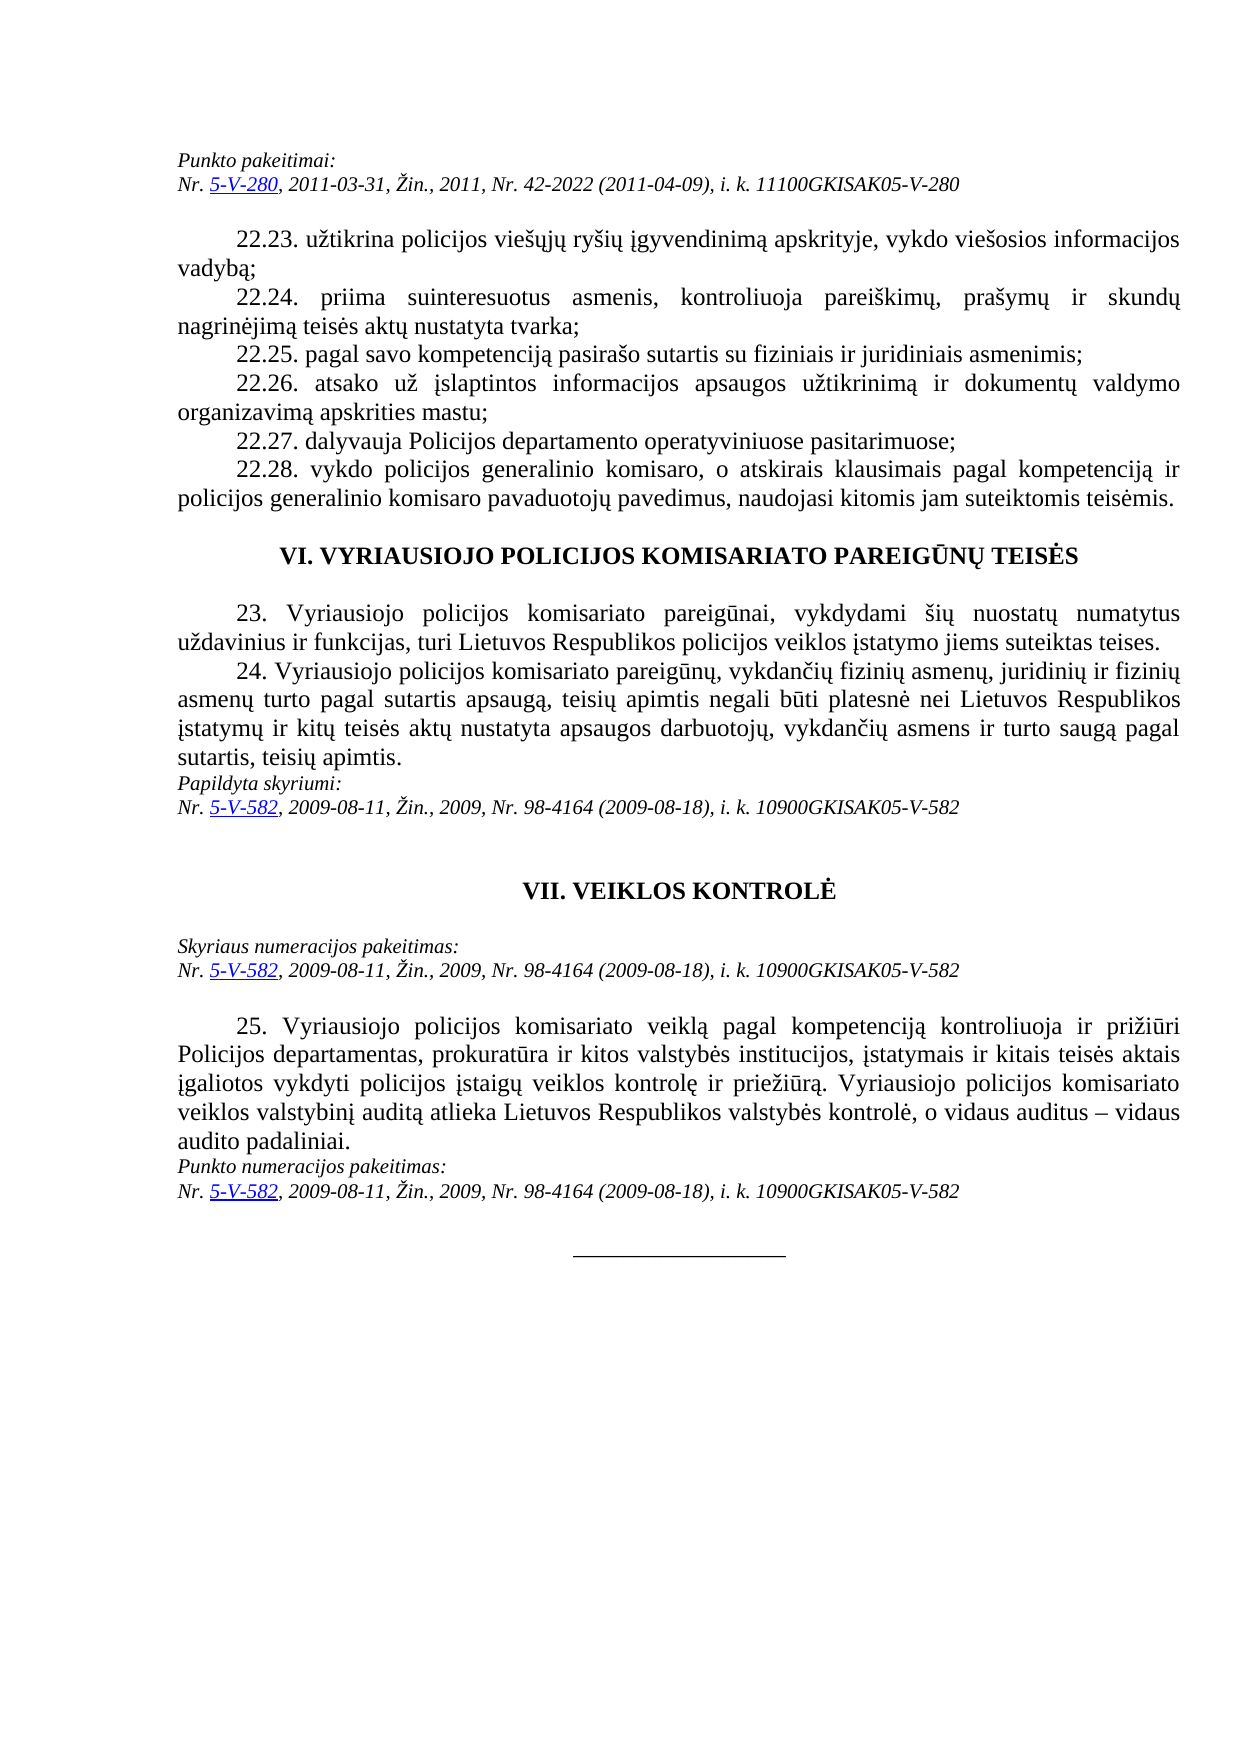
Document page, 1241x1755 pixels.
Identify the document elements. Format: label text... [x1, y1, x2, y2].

text 25. Vyriausiojo policijos komisariato veiklą pagal kompetenciją kontroliuoja ir prižiūri Policijos departamentas, prokuratūra ir kitos valstybės institucijos, įstatymais ir kitais teisės aktais įgaliotos vykdyti policijos įstaigų veiklos kontrolę ir priežiūrą. Vyriausiojo policijos komisariato veiklos valstybinį auditą atlieka Lietuvos Respublikos valstybės kontrolė, o vidaus auditus – vidaus audito padaliniai. [177, 1011, 1181, 1154]
text Nr. 5-V-582, 2009-08-11, Žin., 2009, Nr. 98-4164 (2009-08-18), i. k. 10900GKISAK05-V-582 [177, 795, 1181, 819]
text 24. Vyriausiojo policijos komisariato pareigūnų, vykdančių fizinių asmenų, juridinių ir fizinių asmenų turto pagal sutartis apsaugą, teisių apimtis negali būti platesnė nei Lietuvos Respublikos įstatymų ir kitų teisės aktų nustatyta apsaugos darbuotojų, vykdančių asmens ir turto saugą pagal sutartis, teisių apimtis. [177, 656, 1181, 771]
text 22.25. pagal savo kompetenciją pasirašo sutartis su fiziniais ir juridiniais asmenimis; [177, 339, 1181, 368]
text _________________ [177, 1231, 1181, 1260]
text Punkto pakeitimai: [177, 148, 1181, 172]
text Punkto numeracijos pakeitimas: [177, 1154, 1181, 1178]
text Nr. 5-V-582, 2009-08-11, Žin., 2009, Nr. 98-4164 (2009-08-18), i. k. 10900GKISAK05-V-582 [177, 958, 1181, 982]
text Skyriaus numeracijos pakeitimas: [177, 934, 1181, 958]
text 23. Vyriausiojo policijos komisariato pareigūnai, vykdydami šių nuostatų numatytus uždavinius ir funkcijas, turi Lietuvos Respublikos policijos veiklos įstatymo jiems suteiktas teises. [177, 598, 1181, 656]
text VI. VYRIAUSIOJO POLICIJOS KOMISARIATO pareigūnų teisės [177, 541, 1181, 569]
text Papildyta skyriumi: [177, 771, 1181, 795]
text 22.27. dalyvauja Policijos departamento operatyviniuose pasitarimuose; [177, 426, 1181, 454]
text Nr. 5-V-280, 2011-03-31, Žin., 2011, Nr. 42-2022 (2011-04-09), i. k. 11100GKISAK05-V-280 [177, 172, 1181, 196]
text Nr. 5-V-582, 2009-08-11, Žin., 2009, Nr. 98-4164 (2009-08-18), i. k. 10900GKISAK05-V-582 [177, 1178, 1181, 1203]
text VII. VEIKLOS KONTROLĖ [177, 876, 1181, 905]
text 22.28. vykdo policijos generalinio komisaro, o atskirais klausimais pagal kompetenciją ir policijos generalinio komisaro pavaduotojų pavedimus, naudojasi kitomis jam suteiktomis teisėmis. [177, 454, 1181, 512]
text 22.24. priima suinteresuotus asmenis, kontroliuoja pareiškimų, prašymų ir skundų nagrinėjimą teisės aktų nustatyta tvarka; [177, 282, 1181, 339]
text 22.26. atsako už įslaptintos informacijos apsaugos užtikrinimą ir dokumentų valdymo organizavimą apskrities mastu; [177, 368, 1181, 426]
text 22.23. užtikrina policijos viešųjų ryšių įgyvendinimą apskrityje, vykdo viešosios informacijos vadybą; [177, 224, 1181, 282]
